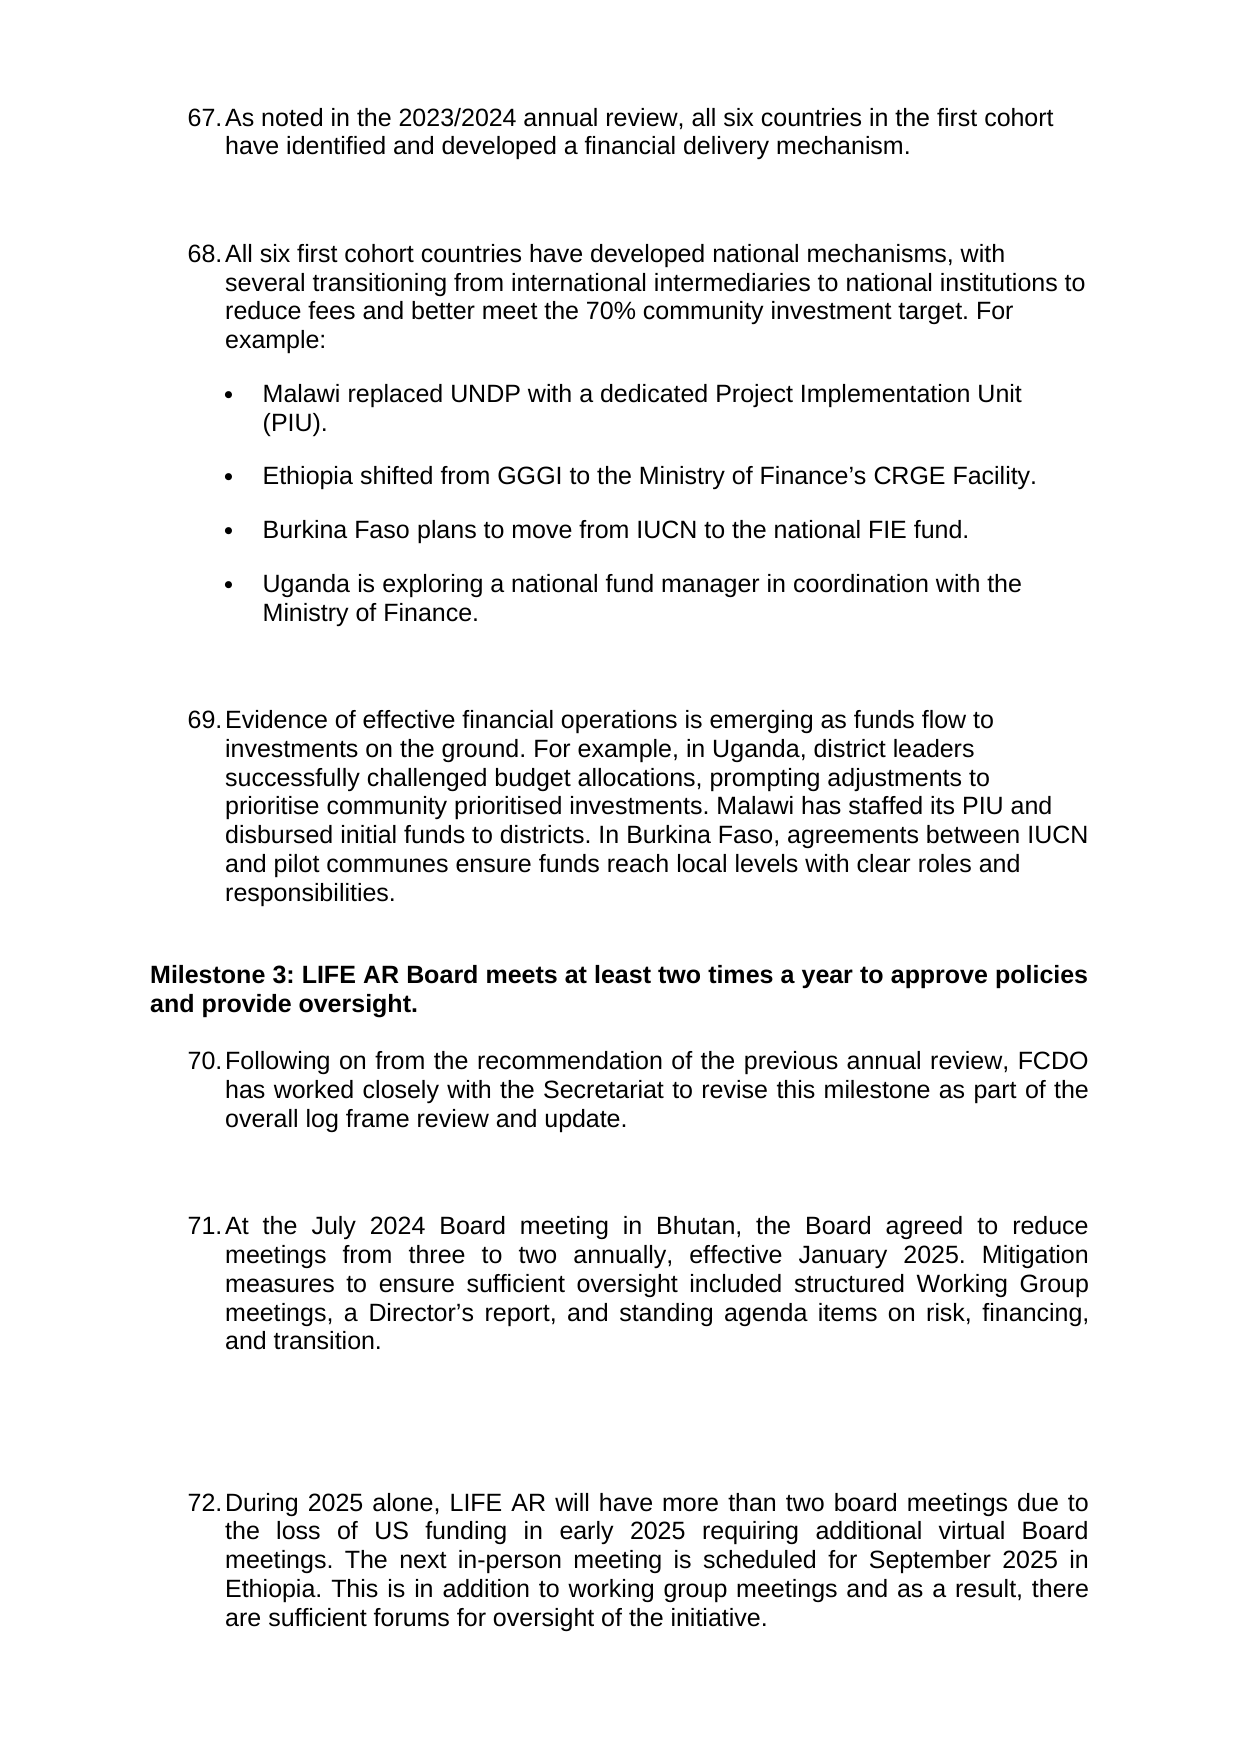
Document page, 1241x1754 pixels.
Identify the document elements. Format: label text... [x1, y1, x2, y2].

list At the July 2024 Board meeting in Bhutan, the Board agreed to reduce meetings from three to two annually, effective January 2025. Mitigation measures to ensure sufficient oversight included structured Working Group meetings, a Director’s report, and standing agenda items on risk, financing, and transition. [187, 1211, 1090, 1355]
list Following on from the recommendation of the previous annual review, FCDO has worked closely with the Secretariat to revise this milestone as part of the overall log frame review and update. [187, 1046, 1090, 1133]
list During 2025 alone, LIFE AR will have more than two board meetings due to the loss of US funding in early 2025 requiring additional virtual Board meetings. The next in-person meeting is scheduled for September 2025 in Ethiopia. This is in addition to working group meetings and as a result, there are sufficient forums for oversight of the initiative. [187, 1488, 1090, 1631]
list All six first cohort countries have developed national mechanisms, with several transitioning from international intermediaries to national institutions to reduce fees and better meet the 70% community investment target. For example: [187, 239, 1090, 354]
list Uganda is exploring a national fund manager in coordination with the Ministry of Finance. [225, 569, 1090, 626]
list As noted in the 2023/2024 annual review, all six countries in the first cohort have identified and developed a financial delivery mechanism. [187, 103, 1090, 160]
list Malawi replaced UNDP with a dedicated Project Implementation Unit (PIU). [225, 379, 1090, 436]
list Burkina Faso plans to move from IUCN to the national FIE fund. [225, 515, 1090, 544]
text Milestone 3: LIFE AR Board meets at least two times a year to approve policies and provide oversight. [150, 960, 1090, 1018]
list Evidence of effective financial operations is emerging as funds flow to investments on the ground. For example, in Uganda, district leaders successfully challenged budget allocations, prompting adjustments to prioritise community prioritised investments. Malawi has staffed its PIU and disbursed initial funds to districts. In Burkina Faso, agreements between IUCN and pilot communes ensure funds reach local levels with clear roles and responsibilities. [187, 705, 1090, 906]
list Ethiopia shifted from GGGI to the Ministry of Finance’s CRGE Facility. [225, 461, 1090, 490]
